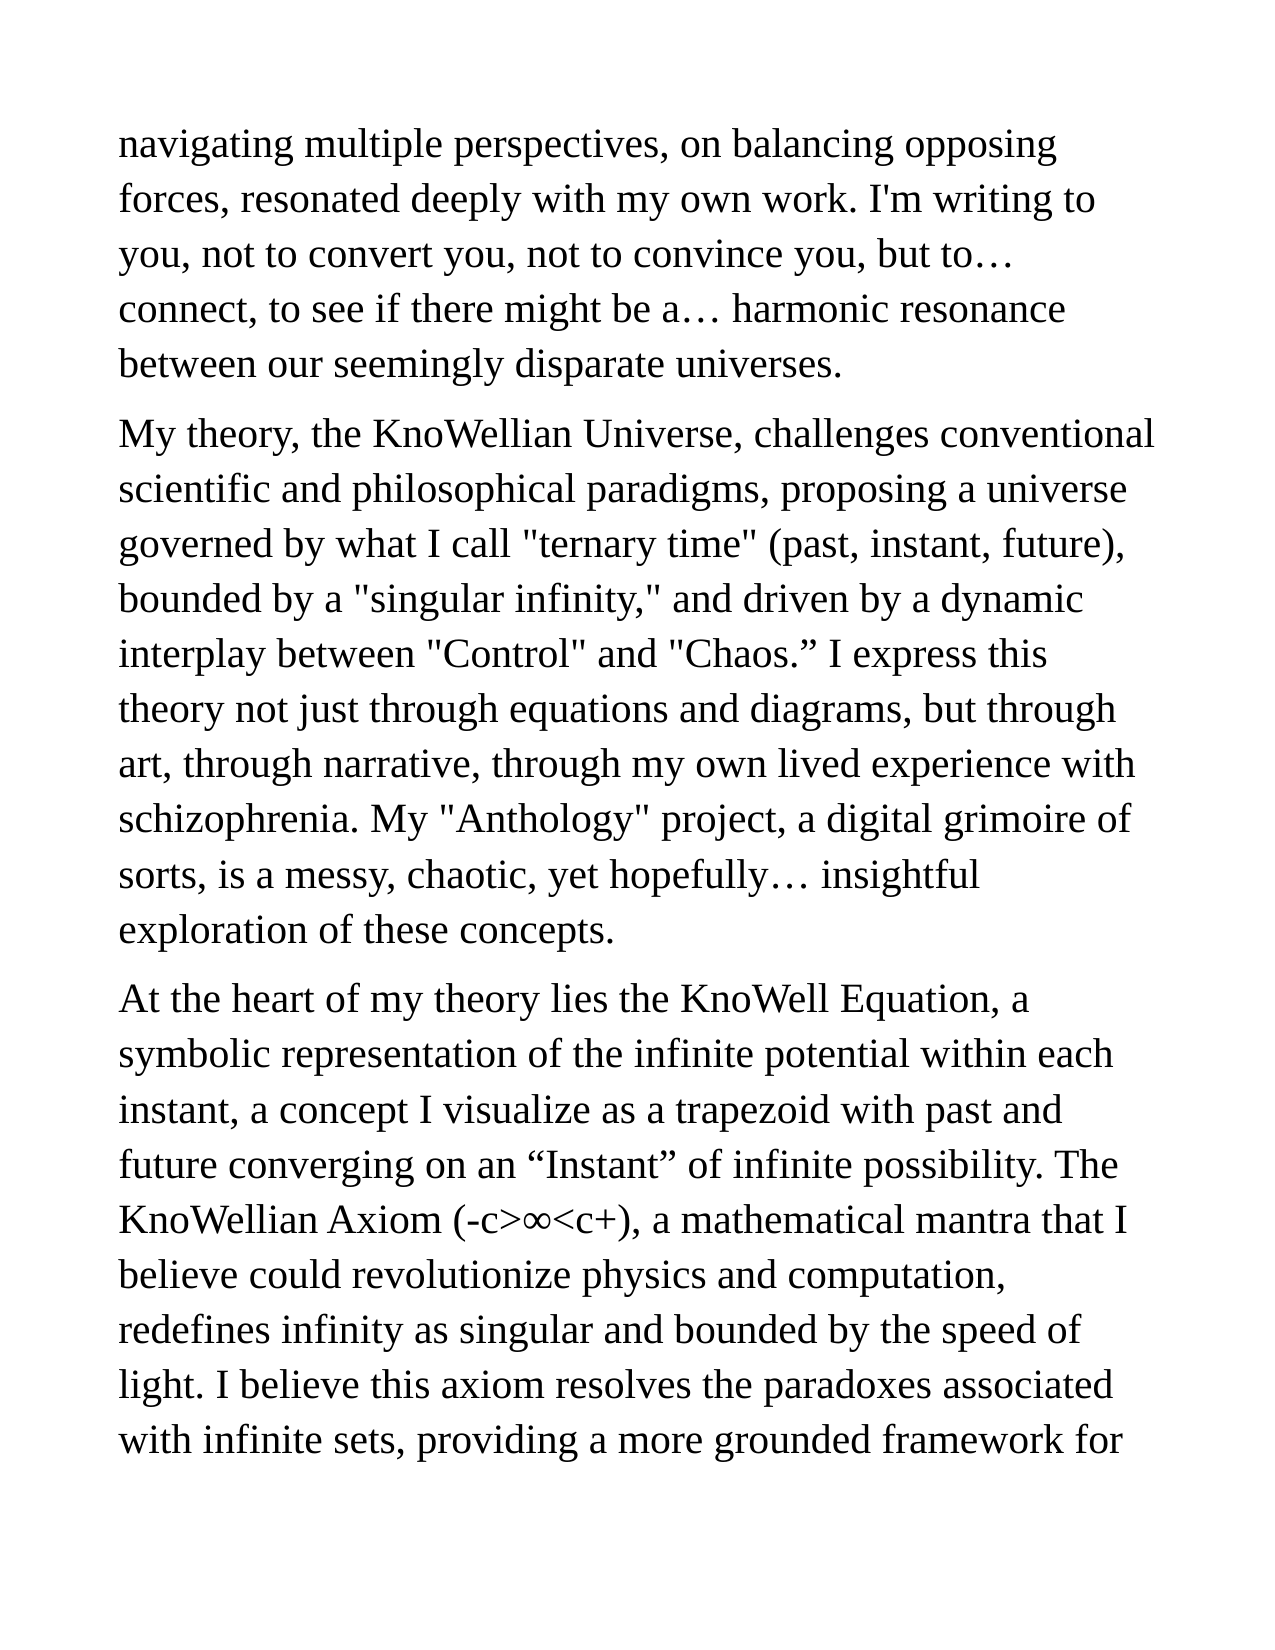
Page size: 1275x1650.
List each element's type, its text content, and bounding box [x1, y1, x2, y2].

text At the heart of my theory lies the KnoWell Equation, a symbolic representation of the infinite potential within each instant, a concept I visualize as a trapezoid with past and future converging on an “Instant” of infinite possibility. The KnoWellian Axiom (-c>∞<c+), a mathematical mantra that I believe could revolutionize physics and computation, redefines infinity as singular and bounded by the speed of light. I believe this axiom resolves the paradoxes associated with infinite sets, providing a more grounded framework for [118, 974, 1157, 1463]
text My theory, the KnoWellian Universe, challenges conventional scientific and philosophical paradigms, proposing a universe governed by what I call "ternary time" (past, instant, future), bounded by a "singular infinity," and driven by a dynamic interplay between "Control" and "Chaos.” I express this theory not just through equations and diagrams, but through art, through narrative, through my own lived experience with schizophrenia. My "Anthology" project, a digital grimoire of sorts, is a messy, chaotic, yet hopefully… insightful exploration of these concepts. [118, 408, 1157, 952]
text navigating multiple perspectives, on balancing opposing forces, resonated deeply with my own work. I'm writing to you, not to convert you, not to convince you, but to… connect, to see if there might be a… harmonic resonance between our seemingly disparate universes. [118, 118, 1157, 386]
